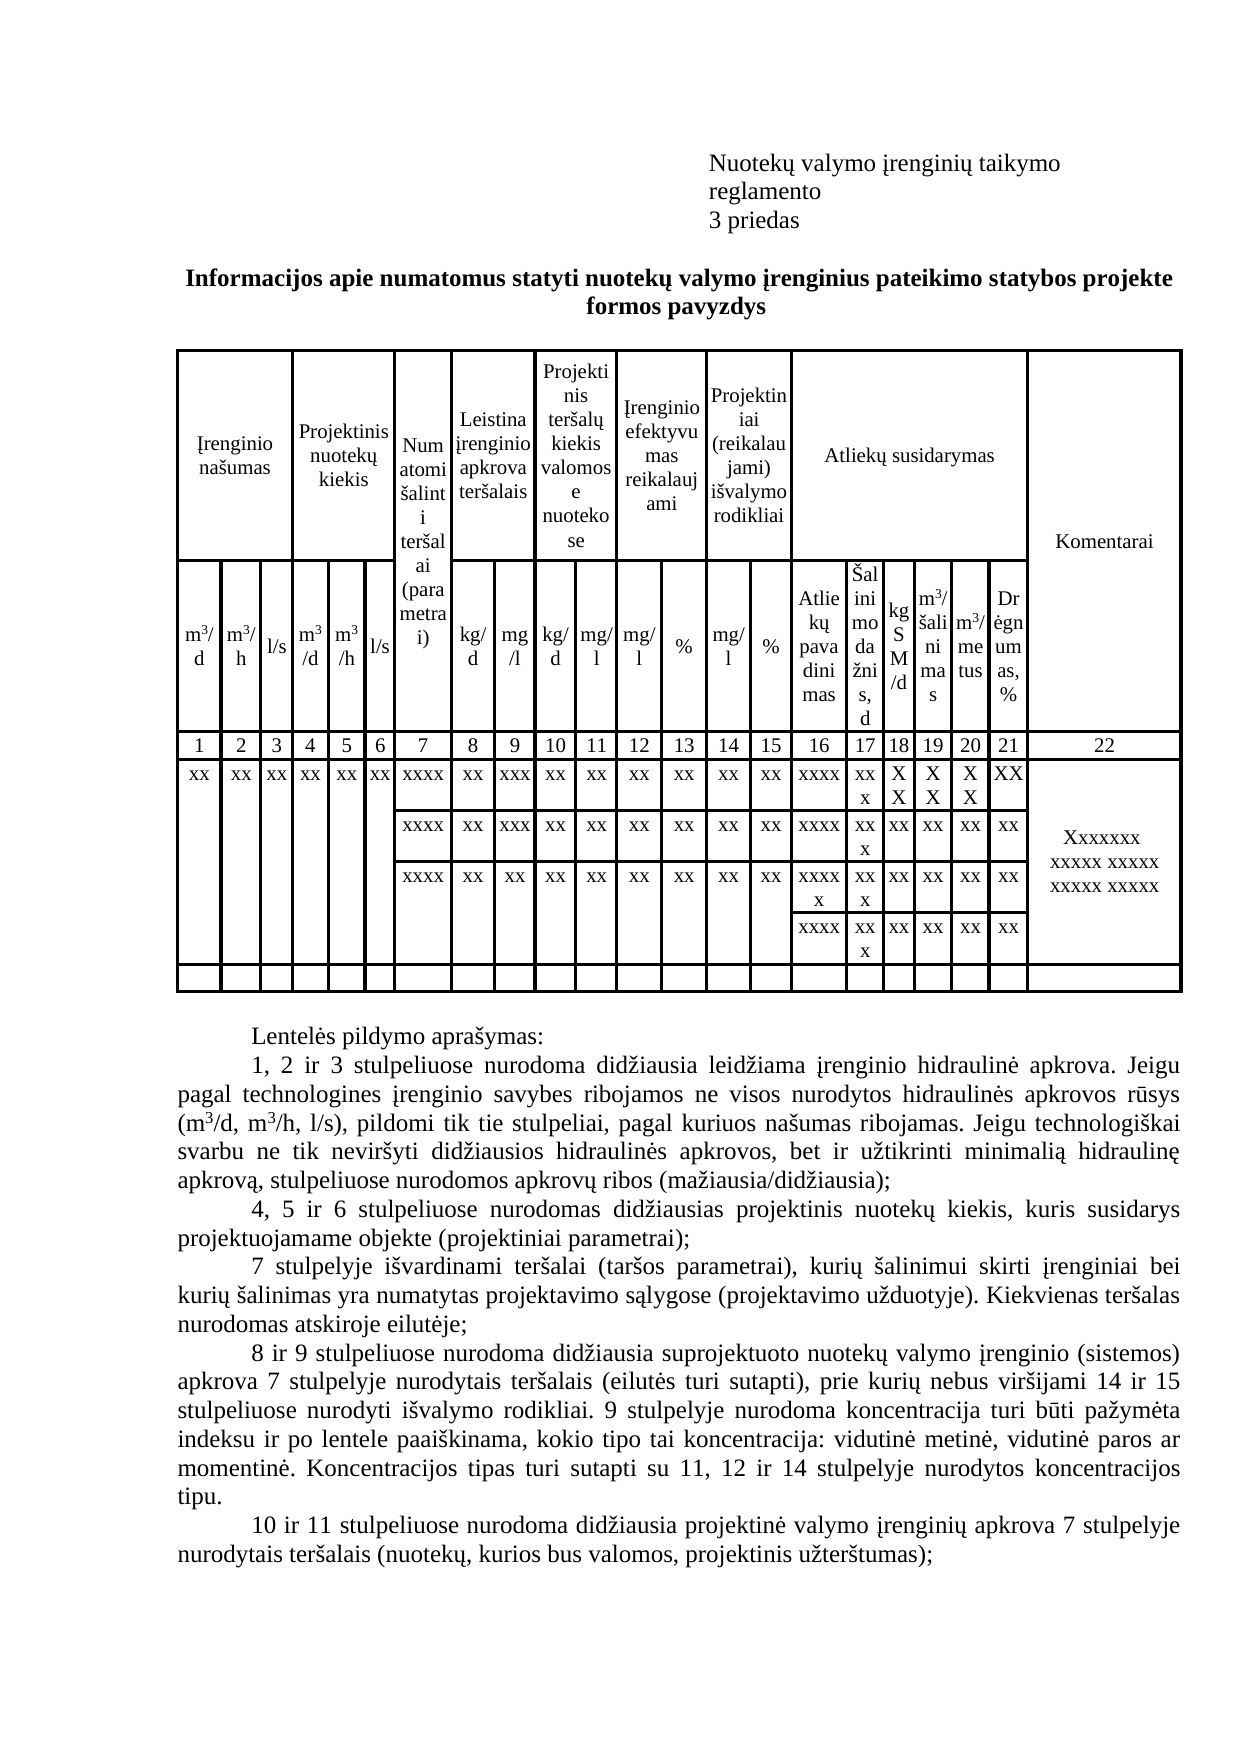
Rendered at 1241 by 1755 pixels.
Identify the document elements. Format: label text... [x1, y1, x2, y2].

table_cell [708, 966, 749, 989]
table_cell xx [663, 863, 705, 962]
table_cell xx [991, 914, 1026, 962]
table_cell xx [618, 863, 660, 962]
table_cell mg/l [618, 562, 660, 730]
table_cell [537, 966, 574, 989]
table_header Atliekų susidarymas [793, 352, 1026, 559]
table_cell [885, 966, 913, 989]
table_cell xx [453, 761, 493, 809]
table_cell [453, 966, 493, 989]
table_cell xx [916, 863, 950, 911]
table_cell [577, 966, 615, 989]
table_cell xx [885, 812, 913, 860]
table_cell mg/l [496, 562, 533, 730]
table_cell xx [953, 812, 987, 860]
table_cell mg/l [577, 562, 615, 730]
table_cell xx [294, 761, 327, 962]
table_cell [991, 966, 1026, 989]
table_cell 16 [793, 733, 845, 757]
table_cell 5 [330, 733, 363, 757]
table_cell xx [708, 812, 749, 860]
text Lentelės pildymo aprašymas: [177, 1021, 1181, 1050]
table_header Projektinis nuotekų kiekis [294, 352, 393, 559]
table_cell [294, 966, 327, 989]
table_cell Šalinimo dažnis, d [848, 562, 882, 730]
table_cell 4 [294, 733, 327, 757]
table_cell 12 [618, 733, 660, 757]
table_cell [330, 966, 363, 989]
table_cell XX [991, 761, 1026, 809]
table_cell kgSM/d [885, 562, 913, 730]
table_cell kg/d [537, 562, 574, 730]
table_cell xxxxx [793, 863, 845, 911]
table_cell xx [916, 914, 950, 962]
table_cell xx [577, 761, 615, 809]
table_cell m3/d [179, 562, 219, 730]
table_cell 6 [367, 733, 393, 757]
text 10 ir 11 stulpeliuose nurodoma didžiausia projektinė valymo įrenginių apkrova 7 stulpelyje nurodytais teršalais (nuotekų, kurios bus valomos, projektinis užterštumas); [177, 1510, 1181, 1568]
table_cell xx [618, 812, 660, 860]
table_cell XX [916, 761, 950, 809]
table_cell [496, 966, 533, 989]
table_cell mg/l [708, 562, 749, 730]
table_cell 1 [179, 733, 219, 757]
table_cell xx [953, 863, 987, 911]
table_header Projektiniai (reikalaujami) išvalymo rodikliai [708, 352, 790, 559]
table_cell 18 [885, 733, 913, 757]
table_cell xx [223, 761, 259, 962]
table_cell xxx [496, 761, 533, 809]
table_cell 19 [916, 733, 950, 757]
table_cell [396, 966, 450, 989]
table_cell xxxx [396, 761, 450, 809]
text 7 stulpelyje išvardinami teršalai (taršos parametrai), kurių šalinimui skirti įrenginiai bei kurių šalinimas yra numatytas projektavimo sąlygose (projektavimo užduotyje). Kiekvienas teršalas nurodomas atskiroje eilutėje; [177, 1251, 1181, 1338]
table_cell xx [577, 812, 615, 860]
table_cell xxxx [793, 914, 845, 962]
text Informacijos apie numatomus statyti nuotekų valymo įrenginius pateikimo statybos projekte formos pavyzdys [177, 263, 1181, 320]
table_cell [223, 966, 259, 989]
table_cell xx [916, 812, 950, 860]
text 4, 5 ir 6 stulpeliuose nurodomas didžiausias projektinis nuotekų kiekis, kuris susidarys projektuojamame objekte (projektiniai parametrai); [177, 1194, 1181, 1251]
table_cell 22 [1029, 733, 1179, 757]
table_header Komentarai [1029, 352, 1179, 730]
table_cell XX [953, 761, 987, 809]
table_cell xx [752, 761, 790, 809]
table_cell xxx [848, 761, 882, 809]
table_cell m3/h [330, 562, 363, 730]
table_cell % [663, 562, 705, 730]
table_cell [953, 966, 987, 989]
text 3 priedas [177, 205, 1117, 234]
table_cell [618, 966, 660, 989]
table_cell xx [991, 812, 1026, 860]
table_cell Xxxxxxx xxxxx xxxxx xxxxx xxxxx [1029, 761, 1179, 962]
table_cell xx [496, 863, 533, 962]
table_cell 11 [577, 733, 615, 757]
table_header Projektinis teršalų kiekis valomose nuotekose [537, 352, 615, 559]
text 8 ir 9 stulpeliuose nurodoma didžiausia suprojektuoto nuotekų valymo įrenginio (sistemos) apkrova 7 stulpelyje nurodytais teršalais (eilutės turi sutapti), prie kurių nebus viršijami 14 ir 15 stulpeliuose nurodyti išvalymo rodikliai. 9 stulpelyje nurodoma koncentracija turi būti pažymėta indeksu ir po lentele paaiškinama, kokio tipo tai koncentracija: vidutinė metinė, vidutinė paros ar momentinė. Koncentracijos tipas turi sutapti su 11, 12 ir 14 stulpelyje nurodytos koncentracijos tipu. [177, 1338, 1181, 1510]
text reglamento [177, 176, 1117, 205]
table_cell l/s [367, 562, 393, 730]
table_cell xx [752, 812, 790, 860]
table_header Įrenginio efektyvumas reikalaujami [618, 352, 705, 559]
table_cell xxx [848, 914, 882, 962]
table_cell l/s [262, 562, 291, 730]
table_cell XX [885, 761, 913, 809]
table_cell xx [453, 863, 493, 962]
table_cell xx [453, 812, 493, 860]
table_cell xxx [496, 812, 533, 860]
table_cell 17 [848, 733, 882, 757]
table_cell xx [330, 761, 363, 962]
table_cell xxxx [793, 812, 845, 860]
table_cell % [752, 562, 790, 730]
table_cell [793, 966, 845, 989]
table_cell xx [618, 761, 660, 809]
table_cell 10 [537, 733, 574, 757]
table_cell 21 [991, 733, 1026, 757]
table_cell xx [885, 863, 913, 911]
table_cell m3/metus [953, 562, 987, 730]
table_cell 15 [752, 733, 790, 757]
table_cell xx [367, 761, 393, 962]
table_cell xx [663, 761, 705, 809]
table_cell kg/d [453, 562, 493, 730]
table_cell [752, 966, 790, 989]
table_cell xx [953, 914, 987, 962]
table_cell [663, 966, 705, 989]
table_cell xxxx [793, 761, 845, 809]
table_cell [262, 966, 291, 989]
text Nuotekų valymo įrenginių taikymo [177, 148, 1117, 176]
table_cell xx [663, 812, 705, 860]
table_cell 2 [223, 733, 259, 757]
table_cell [916, 966, 950, 989]
table_cell xxxx [396, 863, 450, 962]
table_cell xx [991, 863, 1026, 911]
table_cell 8 [453, 733, 493, 757]
table_cell 14 [708, 733, 749, 757]
table_cell xx [179, 761, 219, 962]
table_cell xx [708, 863, 749, 962]
table_cell xx [885, 914, 913, 962]
table_cell [848, 966, 882, 989]
table_cell xx [577, 863, 615, 962]
table_cell xx [262, 761, 291, 962]
table_cell xxx [848, 812, 882, 860]
table_header Numatomi šalinti teršalai (parametrai) [396, 352, 450, 730]
table_cell Drėgnumas, % [991, 562, 1026, 730]
table_cell m3/d [294, 562, 327, 730]
table_cell xxxx [396, 812, 450, 860]
table_cell [179, 966, 219, 989]
table_header Leistina įrenginio apkrova teršalais [453, 352, 533, 559]
table_cell [367, 966, 393, 989]
table_cell 13 [663, 733, 705, 757]
table_cell 20 [953, 733, 987, 757]
table_cell m3/h [223, 562, 259, 730]
table_cell [1029, 966, 1179, 989]
table_cell xx [537, 761, 574, 809]
text 1, 2 ir 3 stulpeliuose nurodoma didžiausia leidžiama įrenginio hidraulinė apkrova. Jeigu pagal technologines įrenginio savybes ribojamos ne visos nurodytos hidraulinės apkrovos rūsys (m3/d, m3/h, l/s), pildomi tik tie stulpeliai, pagal kuriuos našumas ribojamas. Jeigu technologiškai svarbu ne tik neviršyti didžiausios hidraulinės apkrovos, bet ir užtikrinti minimalią hidraulinę apkrovą, stulpeliuose nurodomos apkrovų ribos (mažiausia/didžiausia); [177, 1050, 1181, 1194]
table_cell Atliekų pavadinimas [793, 562, 845, 730]
table_cell xx [537, 812, 574, 860]
table_cell 7 [396, 733, 450, 757]
table_cell 9 [496, 733, 533, 757]
table_cell xx [537, 863, 574, 962]
table_cell xx [752, 863, 790, 962]
table_cell xx [708, 761, 749, 809]
table_cell m3/šalinimas [916, 562, 950, 730]
table_header Įrenginio našumas [179, 352, 291, 559]
table_cell 3 [262, 733, 291, 757]
table_cell xxx [848, 863, 882, 911]
